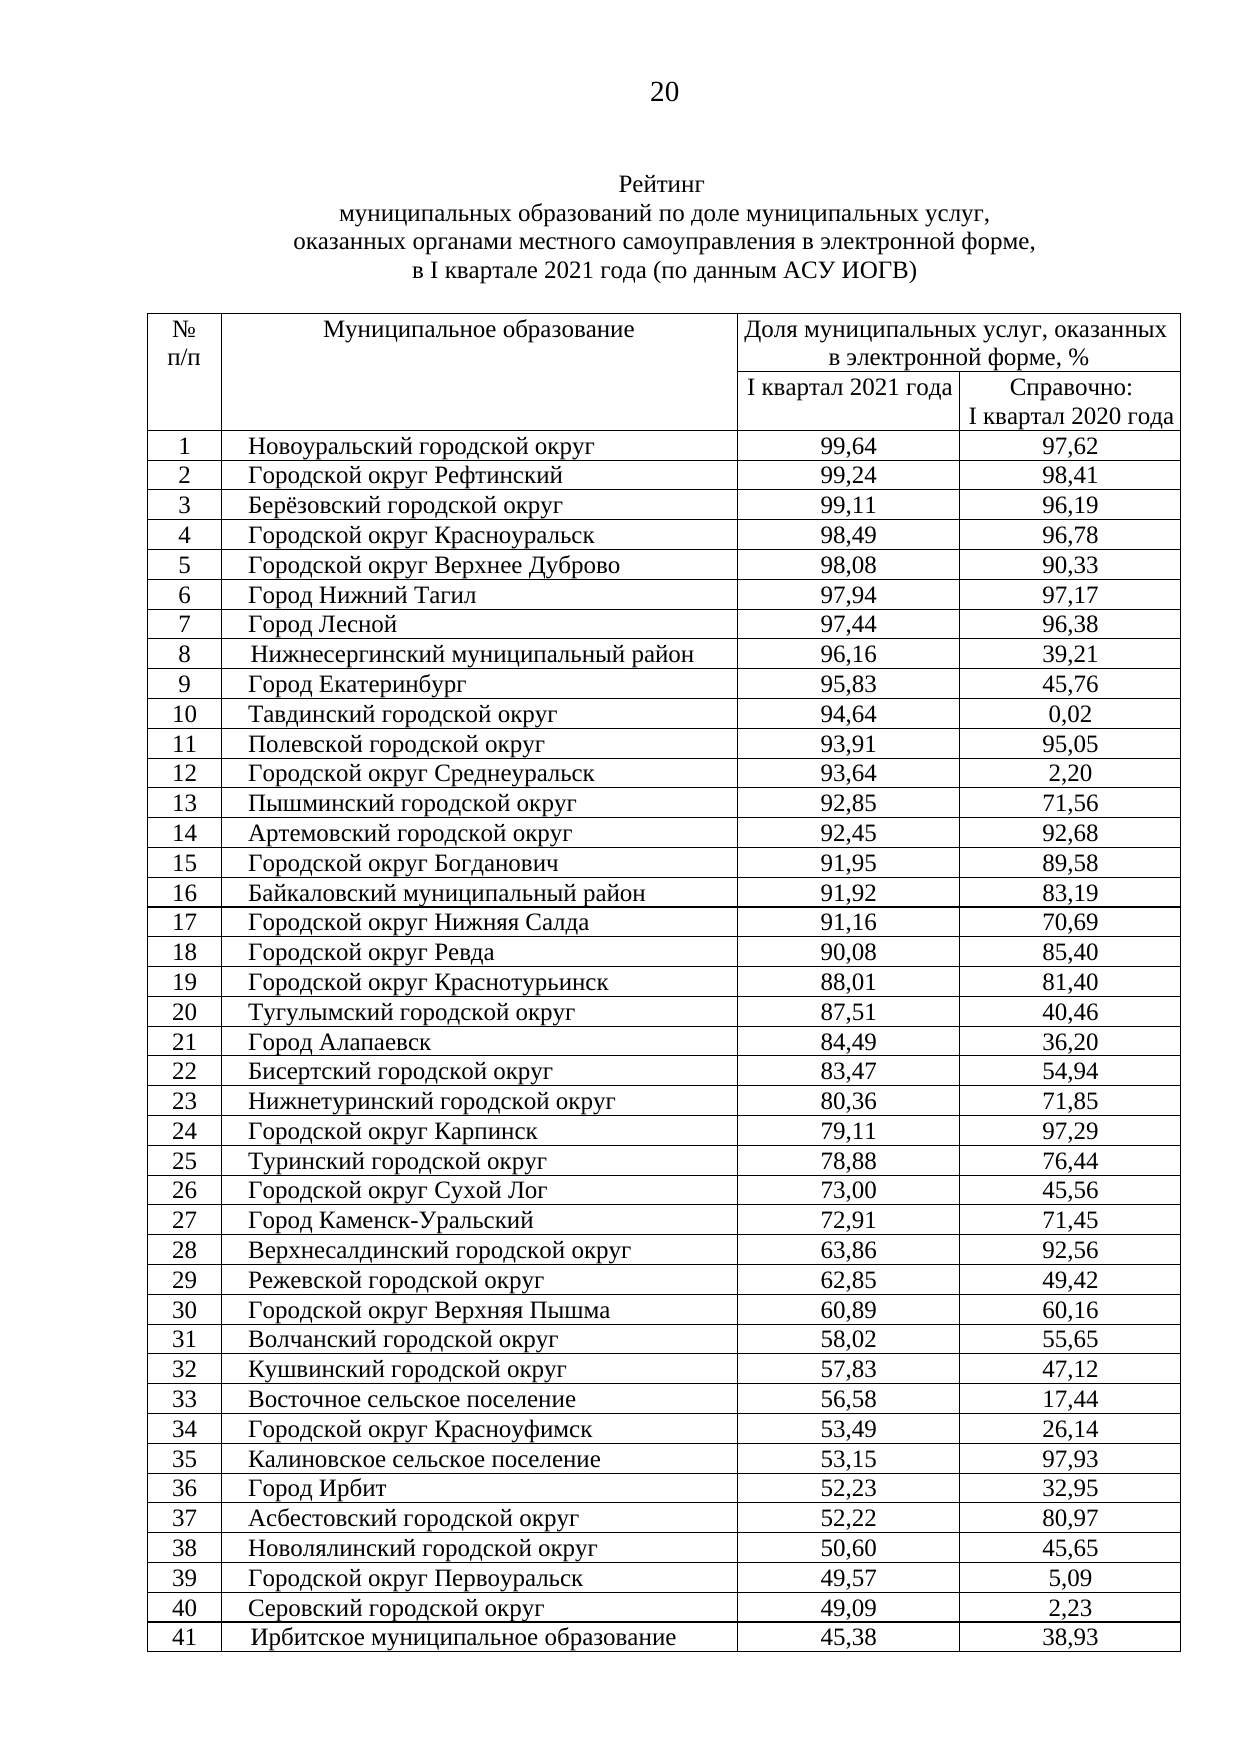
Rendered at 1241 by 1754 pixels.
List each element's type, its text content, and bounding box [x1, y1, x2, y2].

table_cell Городской округ Верхнее Дуброво [222, 550, 737, 579]
table_cell 99,24 [738, 461, 959, 489]
table_cell 55,65 [960, 1325, 1180, 1353]
table_cell 25 [148, 1146, 221, 1174]
table_cell Городской округ Красноуфимск [222, 1414, 737, 1443]
table_cell 83,47 [738, 1056, 959, 1085]
table_cell Городской округ Ревда [222, 937, 737, 966]
table_cell 71,56 [960, 788, 1180, 817]
table_cell 92,68 [960, 818, 1180, 847]
table_cell 60,89 [738, 1295, 959, 1323]
table_cell 85,40 [960, 937, 1180, 966]
table_cell 92,56 [960, 1235, 1180, 1264]
table_cell 62,85 [738, 1265, 959, 1294]
table_cell Полевской городской округ [222, 729, 737, 757]
table_cell 98,08 [738, 550, 959, 579]
table_cell 93,91 [738, 729, 959, 757]
table_cell Волчанский городской округ [222, 1325, 737, 1353]
table_cell 80,36 [738, 1086, 959, 1115]
table_cell 63,86 [738, 1235, 959, 1264]
table_cell Город Алапаевск [222, 1027, 737, 1055]
table_cell Новоуральский городской округ [222, 431, 737, 459]
table_cell 80,97 [960, 1503, 1180, 1532]
table_cell 27 [148, 1205, 221, 1234]
table_cell 50,60 [738, 1533, 959, 1562]
table_cell 1 [148, 431, 221, 459]
table_cell 23 [148, 1086, 221, 1115]
table_cell 35 [148, 1444, 221, 1472]
table_cell 17 [148, 908, 221, 936]
table_cell 79,11 [738, 1116, 959, 1145]
table_cell 40 [148, 1593, 221, 1621]
table_cell 90,08 [738, 937, 959, 966]
table_cell 49,57 [738, 1563, 959, 1592]
text Рейтинг [148, 169, 1181, 198]
table_cell Город Нижний Тагил [222, 580, 737, 608]
table_cell Город Каменск-Уральский [222, 1205, 737, 1234]
table_cell 91,16 [738, 908, 959, 936]
table_cell 22 [148, 1056, 221, 1085]
table_cell 28 [148, 1235, 221, 1264]
table_cell Город Екатеринбург [222, 669, 737, 698]
table_header Муниципальное образование [222, 314, 737, 430]
table_cell 7 [148, 610, 221, 638]
text муниципальных образований по доле муниципальных услуг, оказанных органами местного самоуправления в электронной форме, в I квартале 2021 года (по данным АСУ ИОГВ) [148, 198, 1181, 284]
table_cell 37 [148, 1503, 221, 1532]
table_cell Городской округ Красноуральск [222, 520, 737, 549]
table_cell Бисертский городской округ [222, 1056, 737, 1085]
table_cell 45,38 [738, 1623, 959, 1651]
table_cell Городской округ Краснотурьинск [222, 967, 737, 996]
table_cell 5,09 [960, 1563, 1180, 1592]
table_cell 18 [148, 937, 221, 966]
table_cell 96,16 [738, 639, 959, 668]
table_cell Тугулымский городской округ [222, 997, 737, 1026]
table_cell 71,45 [960, 1205, 1180, 1234]
table_cell I квартал 2021 года [738, 372, 959, 430]
table_cell 2,20 [960, 759, 1180, 787]
table_cell 87,51 [738, 997, 959, 1026]
table_cell 12 [148, 759, 221, 787]
table_cell 90,33 [960, 550, 1180, 579]
table_cell 15 [148, 848, 221, 877]
table_cell 92,45 [738, 818, 959, 847]
table_cell Ирбитское муниципальное образование [222, 1623, 737, 1651]
table_cell 31 [148, 1325, 221, 1353]
table_cell Городской округ Среднеуральск [222, 759, 737, 787]
table_cell 81,40 [960, 967, 1180, 996]
table_cell 45,76 [960, 669, 1180, 698]
table_cell 13 [148, 788, 221, 817]
table_cell 2,23 [960, 1593, 1180, 1621]
table_cell 95,83 [738, 669, 959, 698]
table_cell Тавдинский городской округ [222, 699, 737, 728]
table_cell 95,05 [960, 729, 1180, 757]
table_cell Справочно: I квартал 2020 года [960, 372, 1180, 430]
table_cell 98,49 [738, 520, 959, 549]
table_cell 47,12 [960, 1354, 1180, 1383]
table_cell 38 [148, 1533, 221, 1562]
table_cell 97,17 [960, 580, 1180, 608]
table_cell 36 [148, 1474, 221, 1502]
table_cell 96,78 [960, 520, 1180, 549]
table_cell 36,20 [960, 1027, 1180, 1055]
table_cell 53,15 [738, 1444, 959, 1472]
table_cell 94,64 [738, 699, 959, 728]
table_cell 39 [148, 1563, 221, 1592]
table_cell 83,19 [960, 878, 1180, 906]
table_cell 8 [148, 639, 221, 668]
table_cell 99,11 [738, 490, 959, 519]
table_cell 26 [148, 1176, 221, 1204]
table_cell 52,23 [738, 1474, 959, 1502]
table_cell Городской округ Рефтинский [222, 461, 737, 489]
table_cell Городской округ Первоуральск [222, 1563, 737, 1592]
table_cell 97,62 [960, 431, 1180, 459]
table_header № п/п [148, 314, 221, 430]
table_cell 20 [148, 997, 221, 1026]
table_cell 96,38 [960, 610, 1180, 638]
table_cell 97,94 [738, 580, 959, 608]
table_cell 29 [148, 1265, 221, 1294]
table_cell 78,88 [738, 1146, 959, 1174]
table_cell 60,16 [960, 1295, 1180, 1323]
table_cell 92,85 [738, 788, 959, 817]
table_cell 56,58 [738, 1384, 959, 1413]
table_cell Байкаловский муниципальный район [222, 878, 737, 906]
table_cell 88,01 [738, 967, 959, 996]
table_cell 70,69 [960, 908, 1180, 936]
table_cell 97,29 [960, 1116, 1180, 1145]
table_cell 0,02 [960, 699, 1180, 728]
table_cell 24 [148, 1116, 221, 1145]
table_cell 53,49 [738, 1414, 959, 1443]
table_cell 45,56 [960, 1176, 1180, 1204]
table_cell 73,00 [738, 1176, 959, 1204]
table_cell 2 [148, 461, 221, 489]
table_cell Туринский городской округ [222, 1146, 737, 1174]
table_cell Режевской городской округ [222, 1265, 737, 1294]
table_cell Берёзовский городской округ [222, 490, 737, 519]
table_cell Город Ирбит [222, 1474, 737, 1502]
table_cell 26,14 [960, 1414, 1180, 1443]
table_cell 6 [148, 580, 221, 608]
table_cell 97,93 [960, 1444, 1180, 1472]
table_cell 58,02 [738, 1325, 959, 1353]
table_cell 84,49 [738, 1027, 959, 1055]
table_cell 3 [148, 490, 221, 519]
table_cell 33 [148, 1384, 221, 1413]
table_cell 57,83 [738, 1354, 959, 1383]
table_cell Город Лесной [222, 610, 737, 638]
table_cell 10 [148, 699, 221, 728]
table_cell 19 [148, 967, 221, 996]
table_cell Нижнесергинский муниципальный район [222, 639, 737, 668]
table_cell Городской округ Верхняя Пышма [222, 1295, 737, 1323]
table_cell Городской округ Нижняя Салда [222, 908, 737, 936]
table_cell 21 [148, 1027, 221, 1055]
table_header Доля муниципальных услуг, оказанных в электронной форме, % [738, 314, 1180, 371]
table_cell Городской округ Богданович [222, 848, 737, 877]
table_cell 49,42 [960, 1265, 1180, 1294]
table_cell 52,22 [738, 1503, 959, 1532]
table_cell 38,93 [960, 1623, 1180, 1651]
table_cell 16 [148, 878, 221, 906]
table_cell 14 [148, 818, 221, 847]
table_cell 54,94 [960, 1056, 1180, 1085]
table_cell 91,95 [738, 848, 959, 877]
table_cell Асбестовский городской округ [222, 1503, 737, 1532]
table_cell 71,85 [960, 1086, 1180, 1115]
table_cell 39,21 [960, 639, 1180, 668]
table_cell Городской округ Сухой Лог [222, 1176, 737, 1204]
table_cell 30 [148, 1295, 221, 1323]
table_cell Нижнетуринский городской округ [222, 1086, 737, 1115]
table_cell 98,41 [960, 461, 1180, 489]
table_cell 41 [148, 1623, 221, 1651]
table_cell 45,65 [960, 1533, 1180, 1562]
table_cell 9 [148, 669, 221, 698]
table_cell 17,44 [960, 1384, 1180, 1413]
table_cell 89,58 [960, 848, 1180, 877]
table_cell 34 [148, 1414, 221, 1443]
table_cell Пышминский городской округ [222, 788, 737, 817]
table_cell 5 [148, 550, 221, 579]
table_cell 72,91 [738, 1205, 959, 1234]
table_cell 96,19 [960, 490, 1180, 519]
table_cell 99,64 [738, 431, 959, 459]
table_cell 76,44 [960, 1146, 1180, 1174]
table_cell Кушвинский городской округ [222, 1354, 737, 1383]
table_cell 49,09 [738, 1593, 959, 1621]
table_cell Восточное сельское поселение [222, 1384, 737, 1413]
table_cell Городской округ Карпинск [222, 1116, 737, 1145]
table_cell 32,95 [960, 1474, 1180, 1502]
table_cell 93,64 [738, 759, 959, 787]
table_cell 32 [148, 1354, 221, 1383]
table_cell Калиновское сельское поселение [222, 1444, 737, 1472]
table_cell Новолялинский городской округ [222, 1533, 737, 1562]
table_cell 91,92 [738, 878, 959, 906]
table_cell Верхнесалдинский городской округ [222, 1235, 737, 1264]
table_cell 11 [148, 729, 221, 757]
table_cell 40,46 [960, 997, 1180, 1026]
table_cell 97,44 [738, 610, 959, 638]
table_cell Артемовский городской округ [222, 818, 737, 847]
table_cell 4 [148, 520, 221, 549]
table_cell Серовский городской округ [222, 1593, 737, 1621]
